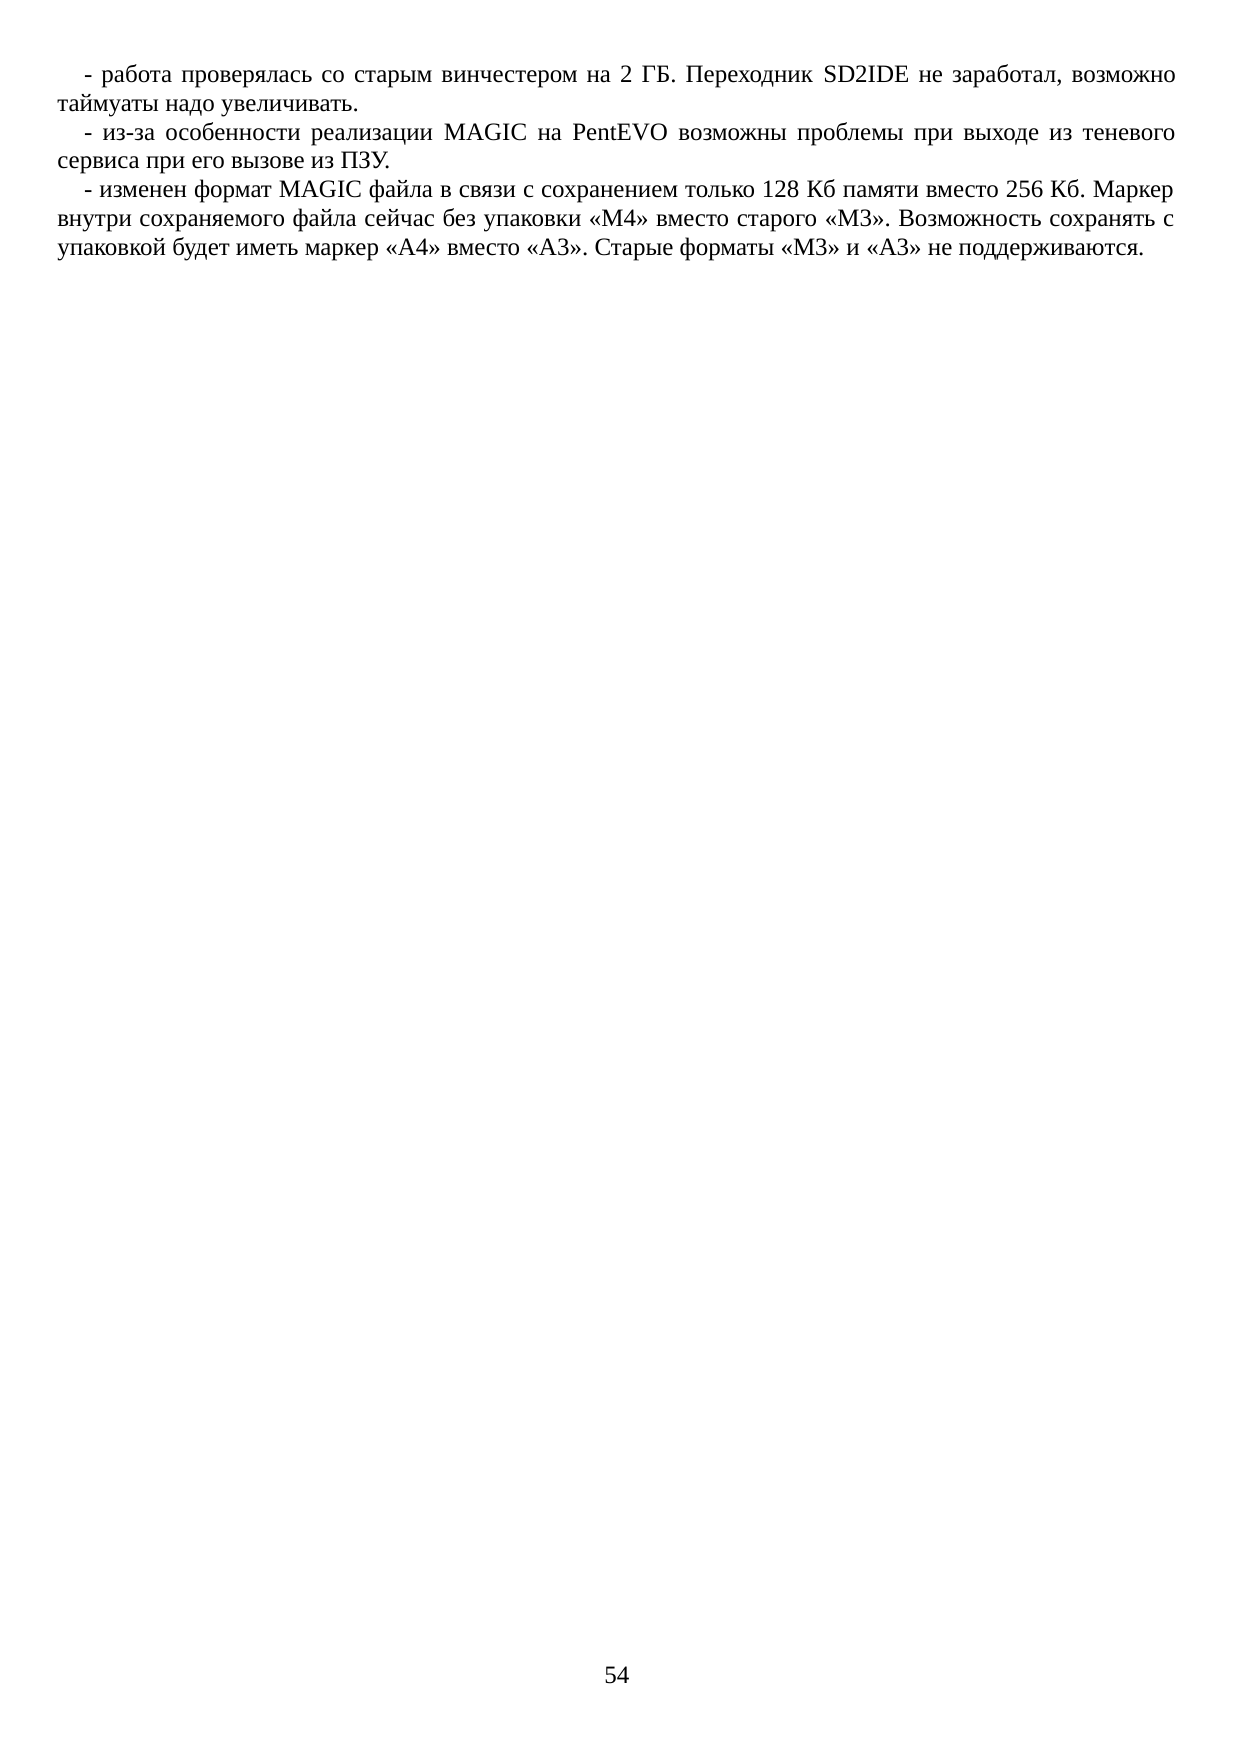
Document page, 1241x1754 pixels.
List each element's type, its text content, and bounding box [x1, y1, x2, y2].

text - изменен формат MAGIC файла в связи с сохранением только 128 Кб памяти вместо 256 Кб. Маркер внутри сохраняемого файла сейчас без упаковки «M4» вместо старого «M3». Возможность сохранять с упаковкой будет иметь маркер «A4» вместо «A3». Старые форматы «M3» и «A3» не поддерживаются. [57, 174, 1176, 261]
text - работа проверялась со старым винчестером на 2 ГБ. Переходник SD2IDE не заработал, возможно таймуаты надо увеличивать. [57, 59, 1176, 117]
text - из-за особенности реализации MAGIC на PentEVO возможны проблемы при выходе из теневого сервиса при его вызове из ПЗУ. [57, 117, 1176, 174]
